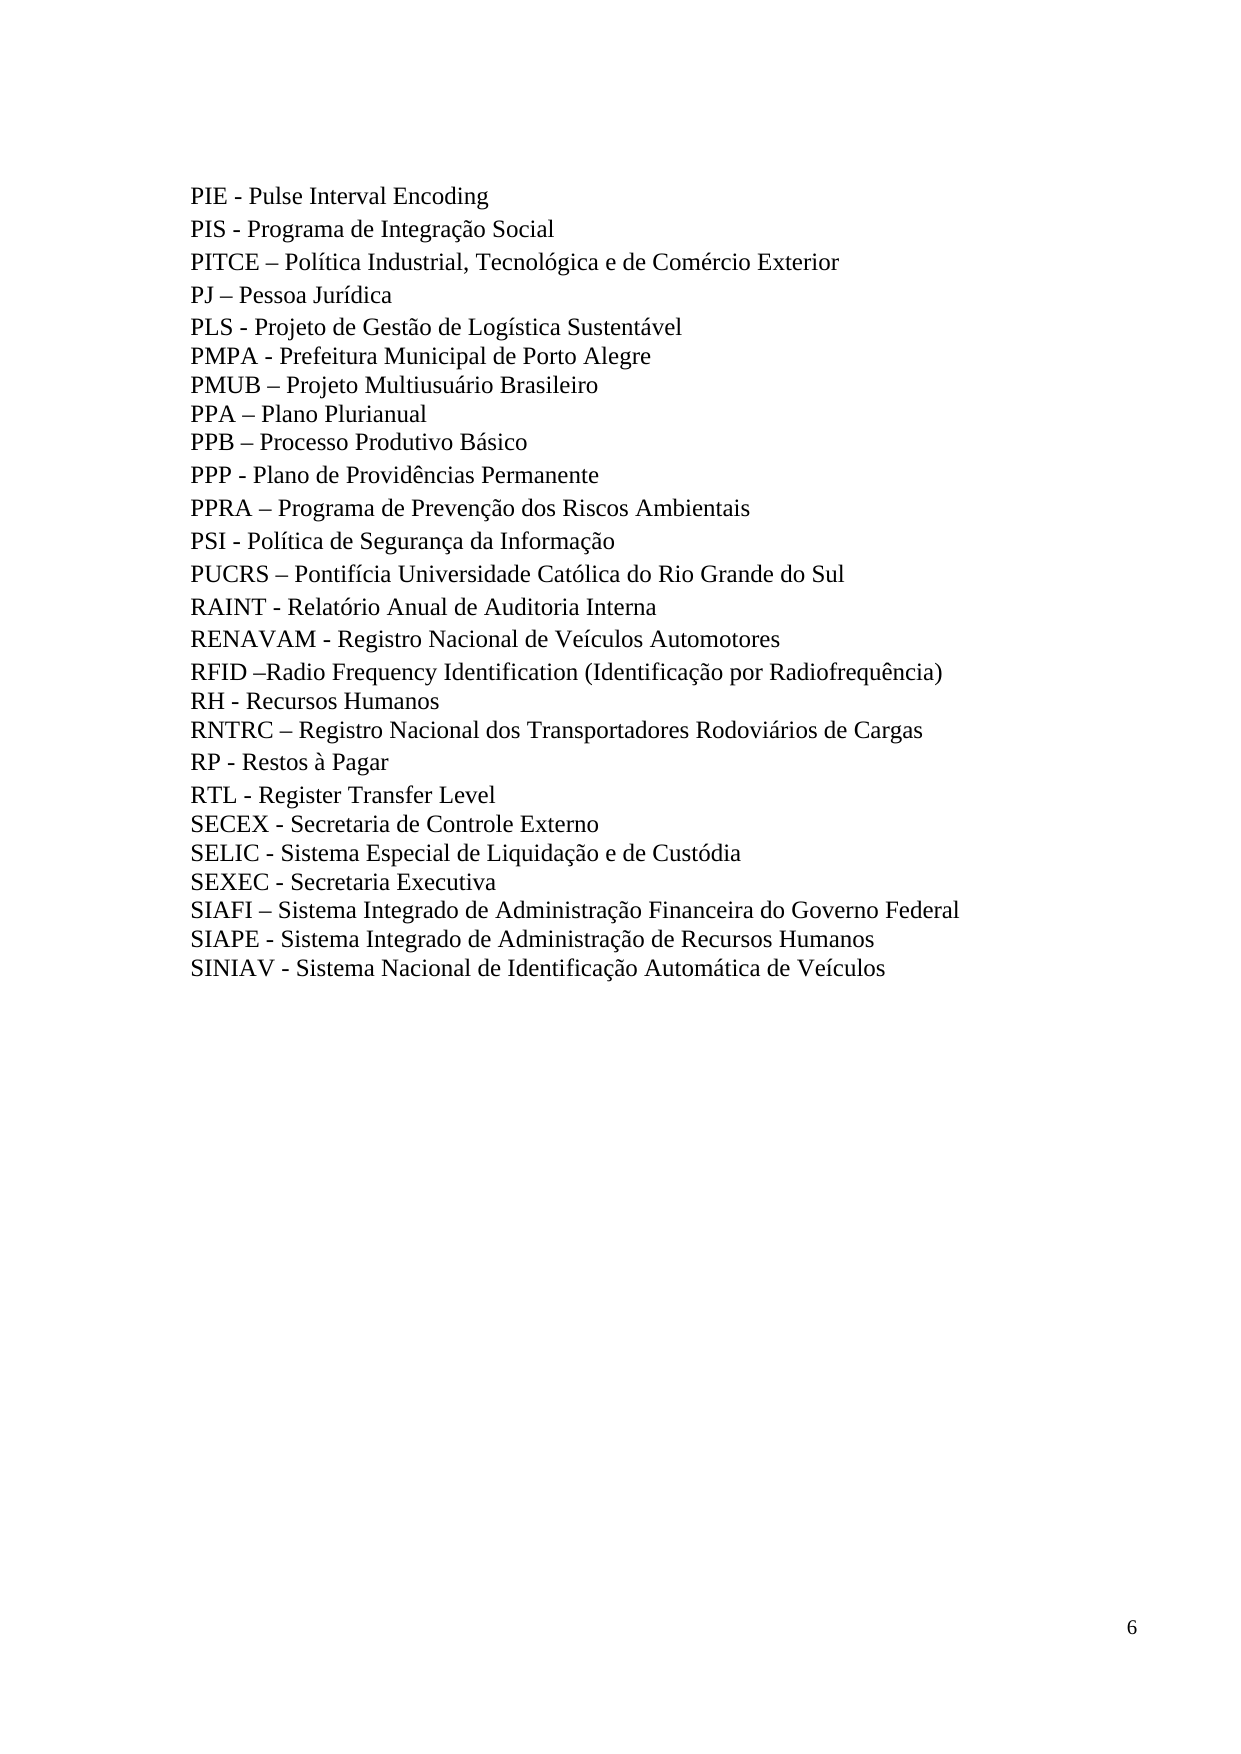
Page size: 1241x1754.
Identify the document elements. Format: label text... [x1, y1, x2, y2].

table_cell PMPA - Prefeitura Municipal de Porto Alegre PMUB – Projeto Multiusuário Brasileiro [183, 341, 1152, 399]
table_cell PPRA – Programa de Prevenção dos Riscos Ambientais [183, 489, 1152, 522]
table_cell PJ – Pessoa Jurídica [183, 276, 1152, 308]
table_cell RENAVAM - Registro Nacional de Veículos Automotores [183, 620, 1152, 653]
table_cell PPP - Plano de Providências Permanente [183, 456, 1152, 489]
table_cell RH - Recursos Humanos RNTRC – Registro Nacional dos Transportadores Rodoviários de Cargas [183, 686, 1152, 743]
table_cell RAINT - Relatório Anual de Auditoria Interna [183, 588, 1152, 620]
table_cell SECEX - Secretaria de Controle Externo SELIC - Sistema Especial de Liquidação e de Custódia SEXEC - Secretaria Executiva SIAFI – Sistema Integrado de Administração Financeira do Governo Federal SIAPE - Sistema Integrado de Administração de Recursos Humanos SINIAV - Sistema Nacional de Identificação Automática de Veículos [183, 809, 1152, 1010]
table_cell PITCE – Política Industrial, Tecnológica e de Comércio Exterior [183, 243, 1152, 276]
table_cell PIE - Pulse Interval Encoding [183, 177, 1152, 210]
table_cell RTL - Register Transfer Level [183, 776, 1152, 809]
table_cell PUCRS – Pontifícia Universidade Católica do Rio Grande do Sul [183, 555, 1152, 587]
table_cell PIS - Programa de Integração Social [183, 210, 1152, 243]
table_cell RP - Restos à Pagar [183, 744, 1152, 776]
table_cell PLS - Projeto de Gestão de Logística Sustentável [183, 309, 1152, 341]
table_cell RFID –Radio Frequency Identification (Identificação por Radiofrequência) [183, 653, 1152, 686]
table_cell PSI - Política de Segurança da Informação [183, 522, 1152, 555]
table_cell PPA – Plano Plurianual PPB – Processo Produtivo Básico [183, 399, 1152, 456]
